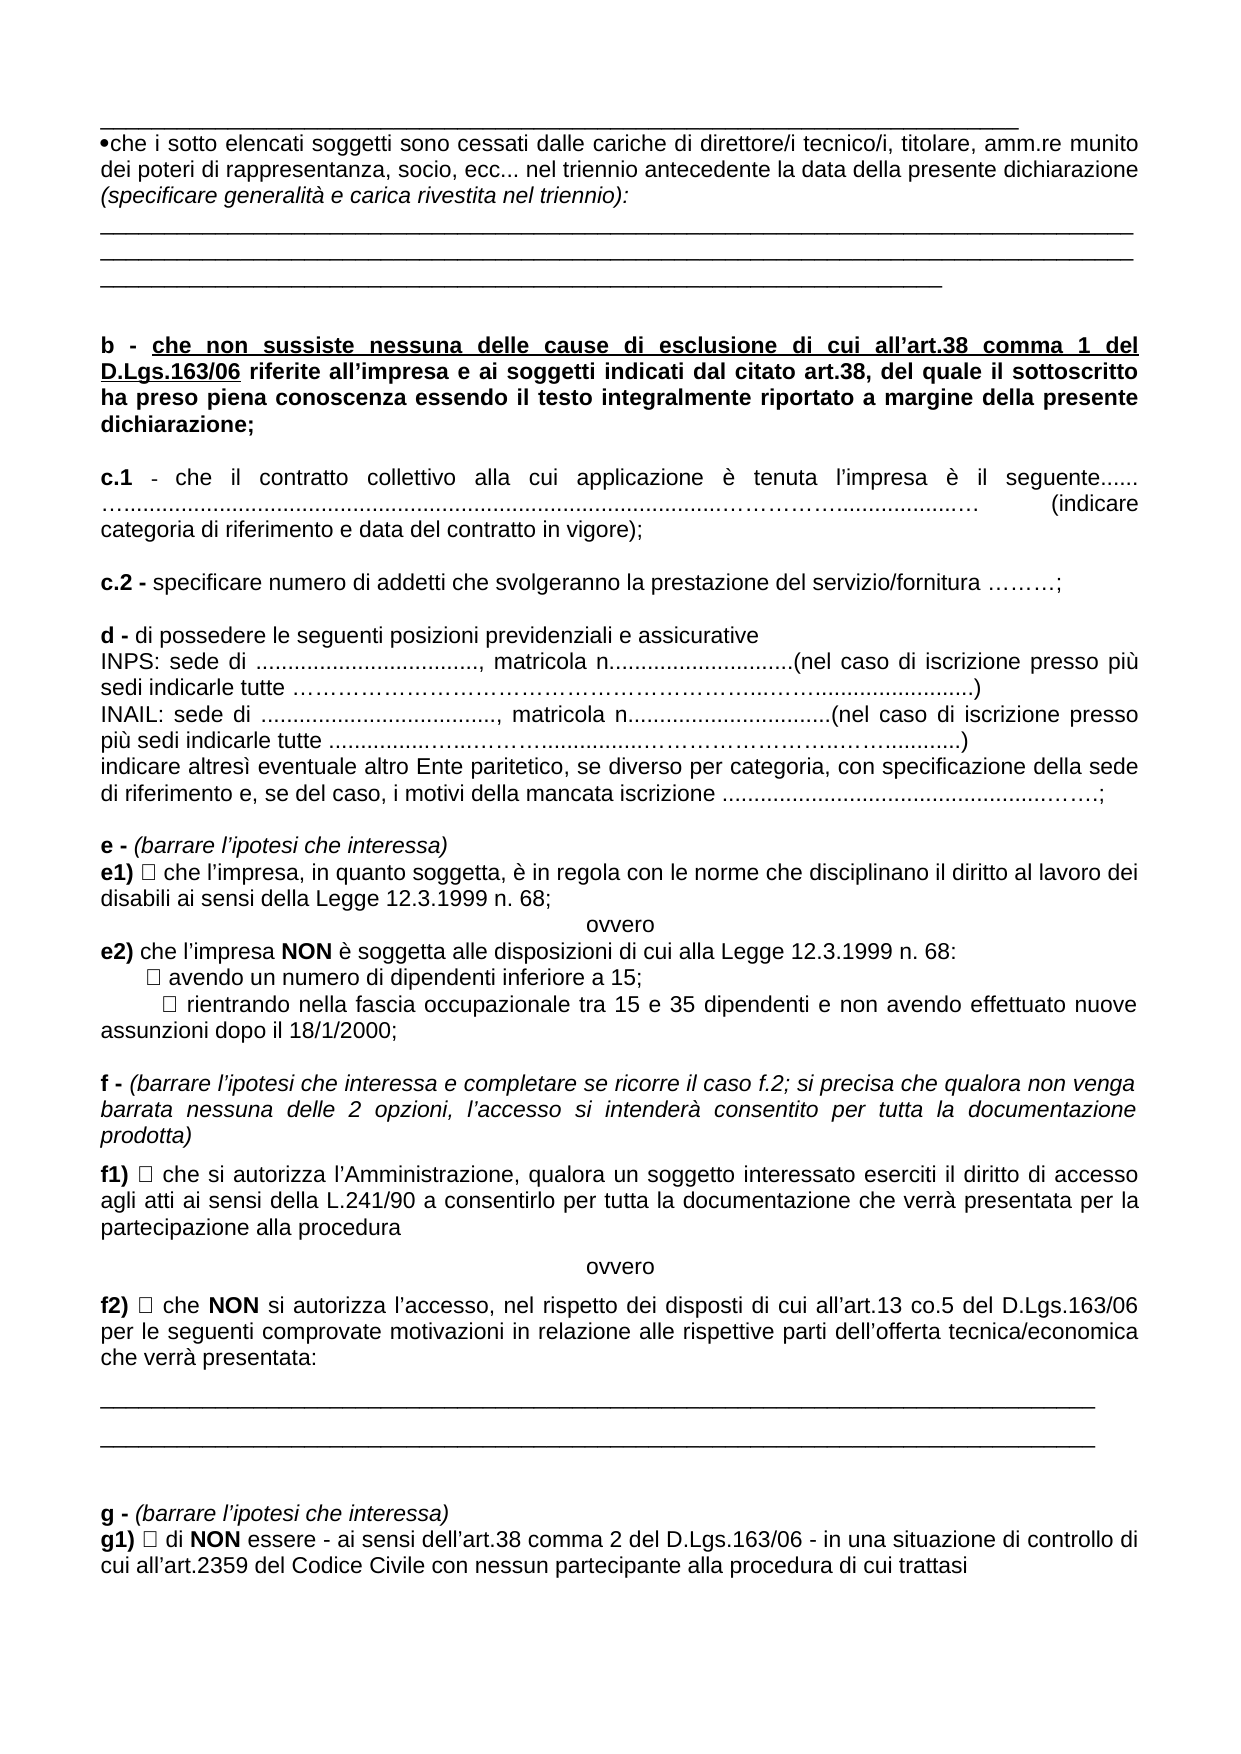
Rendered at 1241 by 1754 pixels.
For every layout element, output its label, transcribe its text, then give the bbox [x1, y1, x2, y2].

text ______________________________________________________________________________ [100, 1422, 1140, 1448]
text f1)  che si autorizza l’Amministrazione, qualora un soggetto interessato eserciti il diritto di accesso agli atti ai sensi della L.241/90 a consentirlo per tutta la documentazione che verrà presentata per la partecipazione alla procedura [100, 1161, 1140, 1240]
text indicare altresì eventuale altro Ente paritetico, se diverso per categoria, con specificazione della sede di riferimento e, se del caso, i motivi della mancata iscrizione ...................................................…….; [100, 753, 1140, 806]
text f - (barrare l’ipotesi che interessa e completare se ricorre il caso f.2; si precisa che qualora non venga barrata nessuna delle 2 opzioni, l’accesso si intenderà consentito per tutta la documentazione prodotta) [100, 1069, 1140, 1149]
text ______________________________________________________________________________ [100, 1383, 1140, 1409]
text g - (barrare l’ipotesi che interessa) [100, 1500, 1140, 1526]
text e1)  che l’impresa, in quanto soggetta, è in regola con le norme che disciplinano il diritto al lavoro dei disabili ai sensi della Legge 12.3.1999 n. 68; [100, 859, 1140, 911]
text ovvero [100, 1253, 1140, 1279]
text f2)  che NON si autorizza l’accesso, nel rispetto dei disposti di cui all’art.13 co.5 del D.Lgs.163/06 per le seguenti comprovate motivazioni in relazione alle rispettive parti dell’offerta tecnica/economica che verrà presentata: [100, 1292, 1140, 1371]
text INAIL: sede di ....................................., matricola n................................(nel caso di iscrizione presso più sedi indicarle tutte ................…...………................……………………..……............) [100, 701, 1140, 753]
list che il/i Direttore/i tecnico/i è/sono: (precisare dati anagrafici e residenza) __________________________________________________________________________________________________________________________________________________________________________________________________________________________________________ [100, 103, 1140, 130]
text b - che non sussiste nessuna delle cause di esclusione di cui all’art.38 comma 1 del D.Lgs.163/06 riferite all’impresa e ai soggetti indicati dal citato art.38, del quale il sottoscritto ha preso piena conoscenza essendo il testo integralmente riportato a margine della presente dichiarazione; [100, 332, 1140, 437]
text ovvero [100, 911, 1140, 938]
text INPS: sede di ..................................., matricola n.............................(nel caso di iscrizione presso più sedi indicarle tutte ……………………………………………………...…….........................) [100, 648, 1140, 701]
text ____________________________________________________________________________________________________________________________________________________________________________________________________________________________________ [100, 209, 1140, 288]
text  rientrando nella fascia occupazionale tra 15 e 35 dipendenti e non avendo effettuato nuove assunzioni dopo il 18/1/2000; [100, 991, 1140, 1043]
text d - di possedere le seguenti posizioni previdenziali e assicurative [100, 622, 1140, 648]
list che i sotto elencati soggetti sono cessati dalle cariche di direttore/i tecnico/i, titolare, amm.re munito dei poteri di rappresentanza, socio, ecc... nel triennio antecedente la data della presente dichiarazione (specificare generalità e carica rivestita nel triennio): [100, 130, 1140, 209]
text c.1 - che il contratto collettivo alla cui applicazione è tenuta l’impresa è il seguente......…..............................................................................................……………...................… (indicare categoria di riferimento e data del contratto in vigore); [100, 463, 1140, 542]
text c.2 - specificare numero di addetti che svolgeranno la prestazione del servizio/fornitura ………; [100, 569, 1140, 595]
text g1)  di NON essere - ai sensi dell’art.38 comma 2 del D.Lgs.163/06 - in una situazione di controllo di cui all’art.2359 del Codice Civile con nessun partecipante alla procedura di cui trattasi [100, 1526, 1140, 1579]
text e2) che l’impresa NON è soggetta alle disposizioni di cui alla Legge 12.3.1999 n. 68: [100, 938, 1140, 964]
text e - (barrare l’ipotesi che interessa) [100, 832, 1140, 859]
text  avendo un numero di dipendenti inferiore a 15; [100, 964, 1140, 991]
